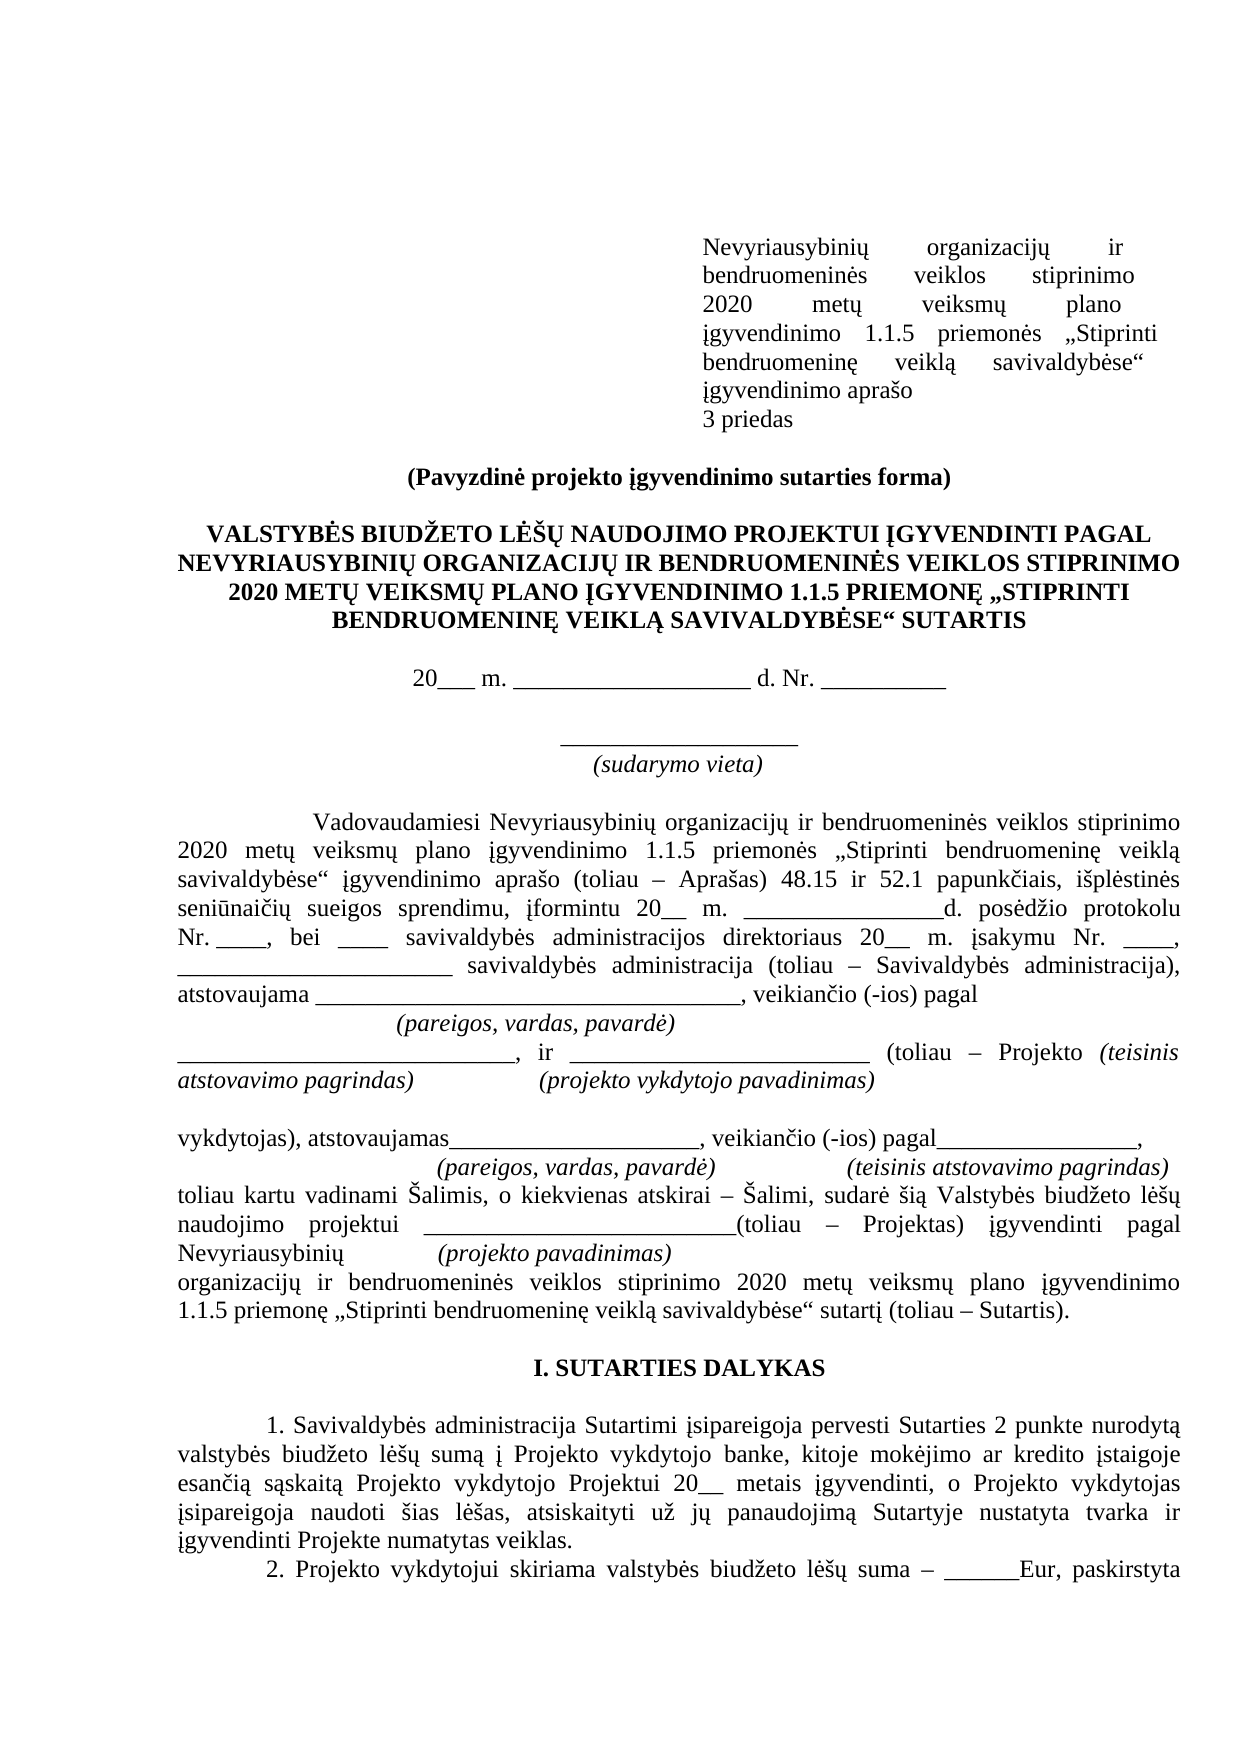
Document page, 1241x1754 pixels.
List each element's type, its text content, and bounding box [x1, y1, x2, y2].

text (sudarymo vieta) [177, 749, 1181, 778]
text organizacijų ir bendruomeninės veiklos stiprinimo 2020 metų veiksmų plano įgyvendinimo 1.1.5 priemonę „Stiprinti bendruomeninę veiklą savivaldybėse“ sutartį (toliau – Sutartis). [177, 1267, 1181, 1324]
text (Pavyzdinė projekto įgyvendinimo sutarties forma) [177, 462, 1181, 490]
text 1. Savivaldybės administracija Sutartimi įsipareigoja pervesti Sutarties 2 punkte nurodytą valstybės biudžeto lėšų sumą į Projekto vykdytojo banke, kitoje mokėjimo ar kredito įstaigoje esančią sąskaitą Projekto vykdytojo Projektui 20__ metais įgyvendinti, o Projekto vykdytojas įsipareigoja naudoti šias lėšas, atsiskaityti už jų panaudojimą Sutartyje nustatyta tvarka ir įgyvendinti Projekte numatytas veiklas. [177, 1410, 1181, 1554]
text Vadovaudamiesi Nevyriausybinių organizacijų ir bendruomeninės veiklos stiprinimo 2020 metų veiksmų plano įgyvendinimo 1.1.5 priemonės „Stiprinti bendruomeninę veiklą savivaldybėse“ įgyvendinimo aprašo (toliau – Aprašas) 48.15 ir 52.1 papunkčiais, išplėstinės seniūnaičių sueigos sprendimu, įformintu 20__ m. ________________d. posėdžio protokolu Nr. ____, bei ____ savivaldybės administracijos direktoriaus 20__ m. įsakymu Nr. ____, ______________________ savivaldybės administracija (toliau – Savivaldybės administracija), atstovaujama __________________________________, veikiančio (-ios) pagal [177, 807, 1181, 1008]
text 2. Projekto vykdytojui skiriama valstybės biudžeto lėšų suma – ______Eur, paskirstyta [177, 1554, 1181, 1583]
text 20___ m. ___________________ d. Nr. __________ [177, 663, 1181, 692]
text toliau kartu vadinami Šalimis, o kiekvienas atskirai – Šalimi, sudarė šią Valstybės biudžeto lėšų naudojimo projektui _________________________(toliau – Projektas) įgyvendinti pagal Nevyriausybinių (projekto pavadinimas) [177, 1180, 1181, 1267]
text I. SUTARTIES DALYKAS [177, 1353, 1181, 1382]
text 3 priedas [702, 404, 1181, 433]
text ___________________________, ir ________________________ (toliau – Projekto (teisinis atstovavimo pagrindas) (projekto vykdytojo pavadinimas) [177, 1037, 1181, 1094]
text VALSTYBĖS BIUDŽETO LĖŠŲ NAUDOJIMO PROJEKTUI ĮGYVENDINTI PAGAL NEVYRIAUSYBINIŲ ORGANIZACIJŲ IR BENDRUOMENINĖS VEIKLOS STIPRINIMO 2020 METŲ VEIKSMŲ PLANO ĮGYVENDINIMO 1.1.5 PRIEMONĘ „STIPRINTI BENDRUOMENINĘ VEIKLĄ SAVIVALDYBĖSE“ SUTARTIS [177, 519, 1181, 634]
text (pareigos, vardas, pavardė) (teisinis atstovavimo pagrindas) [177, 1152, 1181, 1180]
text (pareigos, vardas, pavardė) [177, 1008, 1181, 1037]
text Nevyriausybinių organizacijų ir bendruomeninės veiklos stiprinimo 2020 metų veiksmų plano įgyvendinimo 1.1.5 priemonės „Stiprinti bendruomeninę veiklą savivaldybėse“ įgyvendinimo aprašo [702, 232, 1181, 404]
text vykdytojas), atstovaujamas____________________, veikiančio (-ios) pagal________________, [177, 1123, 1181, 1152]
text ___________________ [177, 720, 1181, 749]
